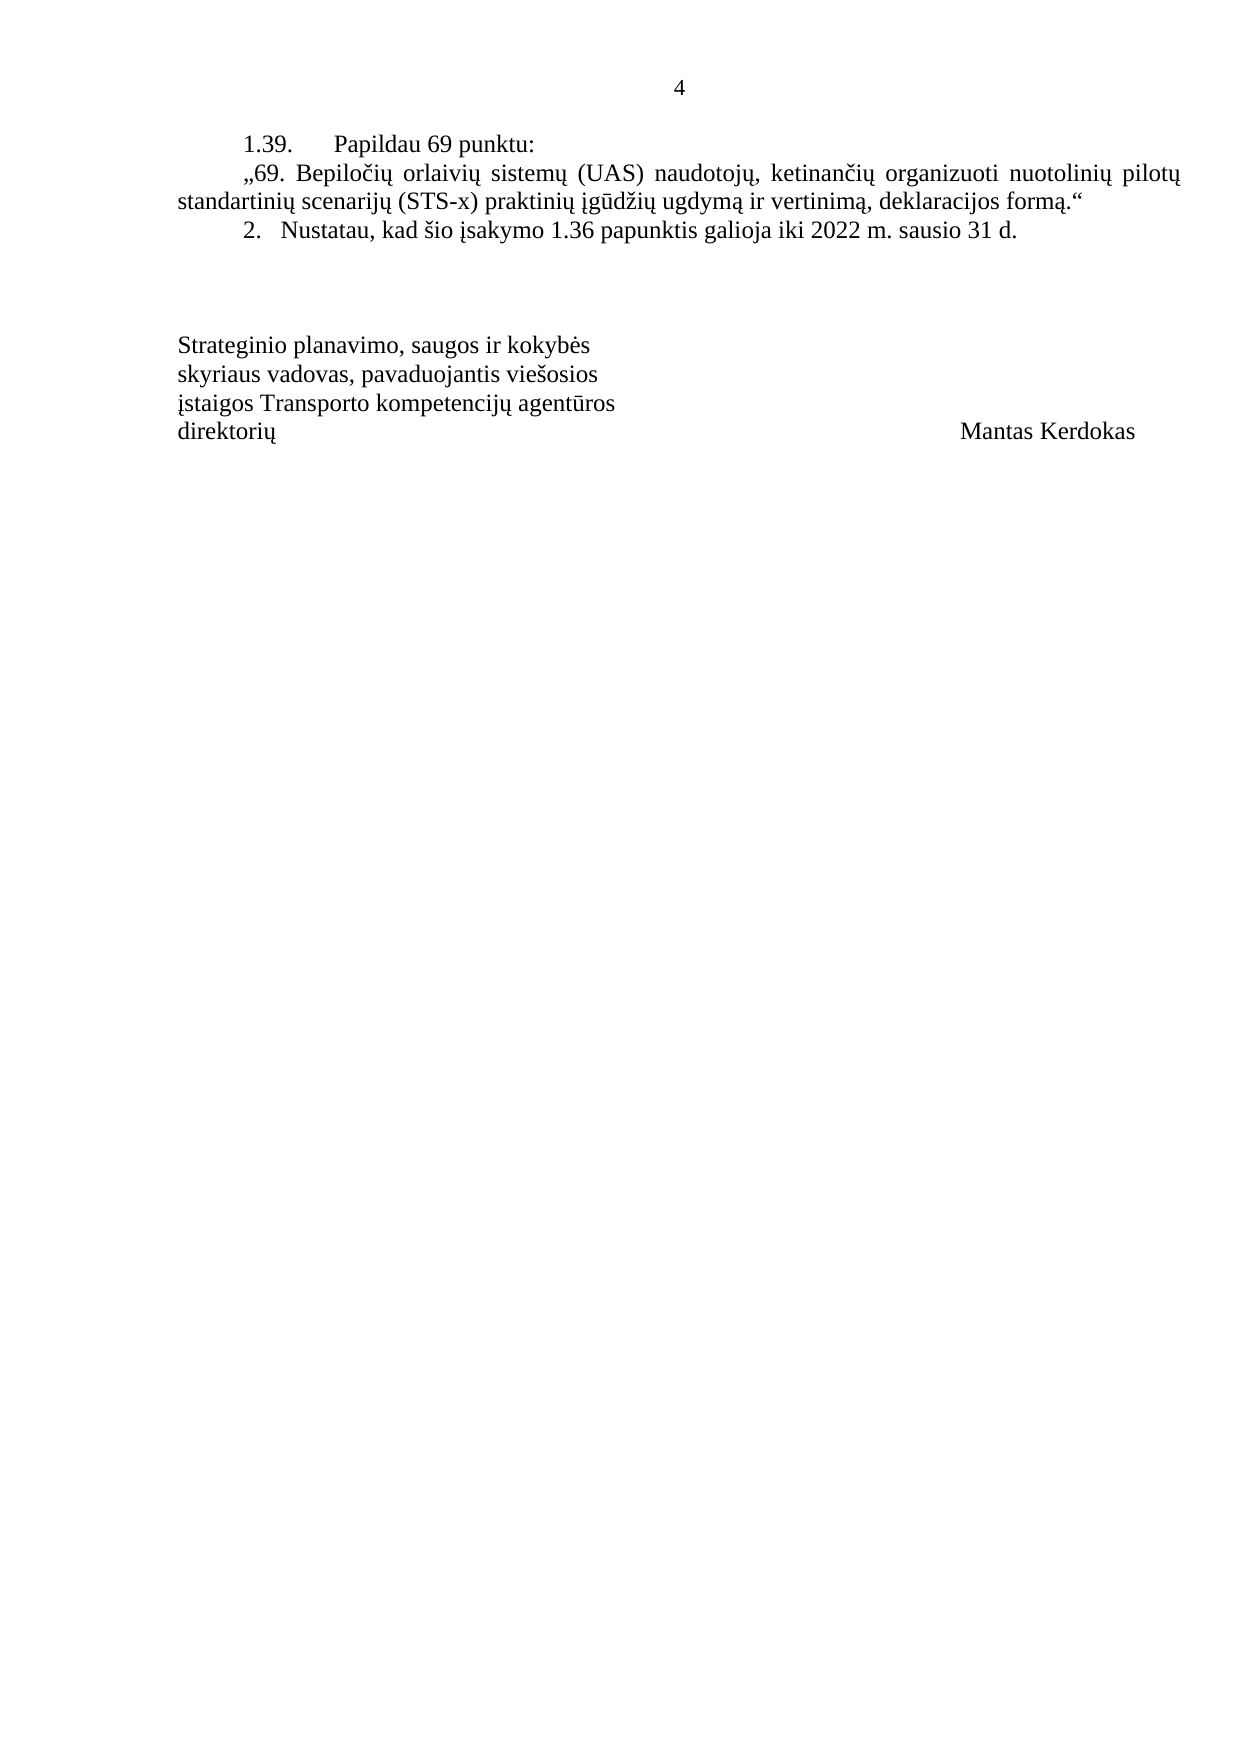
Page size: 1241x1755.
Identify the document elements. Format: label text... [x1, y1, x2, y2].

text Strateginio planavimo, saugos ir kokybės [177, 330, 1181, 359]
text 2. Nustatau, kad šio įsakymo 1.36 papunktis galioja iki 2022 m. sausio 31 d. [177, 215, 1181, 244]
text įstaigos Transporto kompetencijų agentūros [177, 388, 1181, 416]
text skyriaus vadovas, pavaduojantis viešosios [177, 359, 1181, 388]
text „69. Bepiločių orlaivių sistemų (UAS) naudotojų, ketinančių organizuoti nuotolinių pilotų standartinių scenarijų (STS-x) praktinių įgūdžių ugdymą ir vertinimą, deklaracijos formą.“ [177, 158, 1181, 215]
text direktorių Mantas Kerdokas [177, 416, 1181, 445]
text 1.39. Papildau 69 punktu: [177, 129, 1181, 158]
